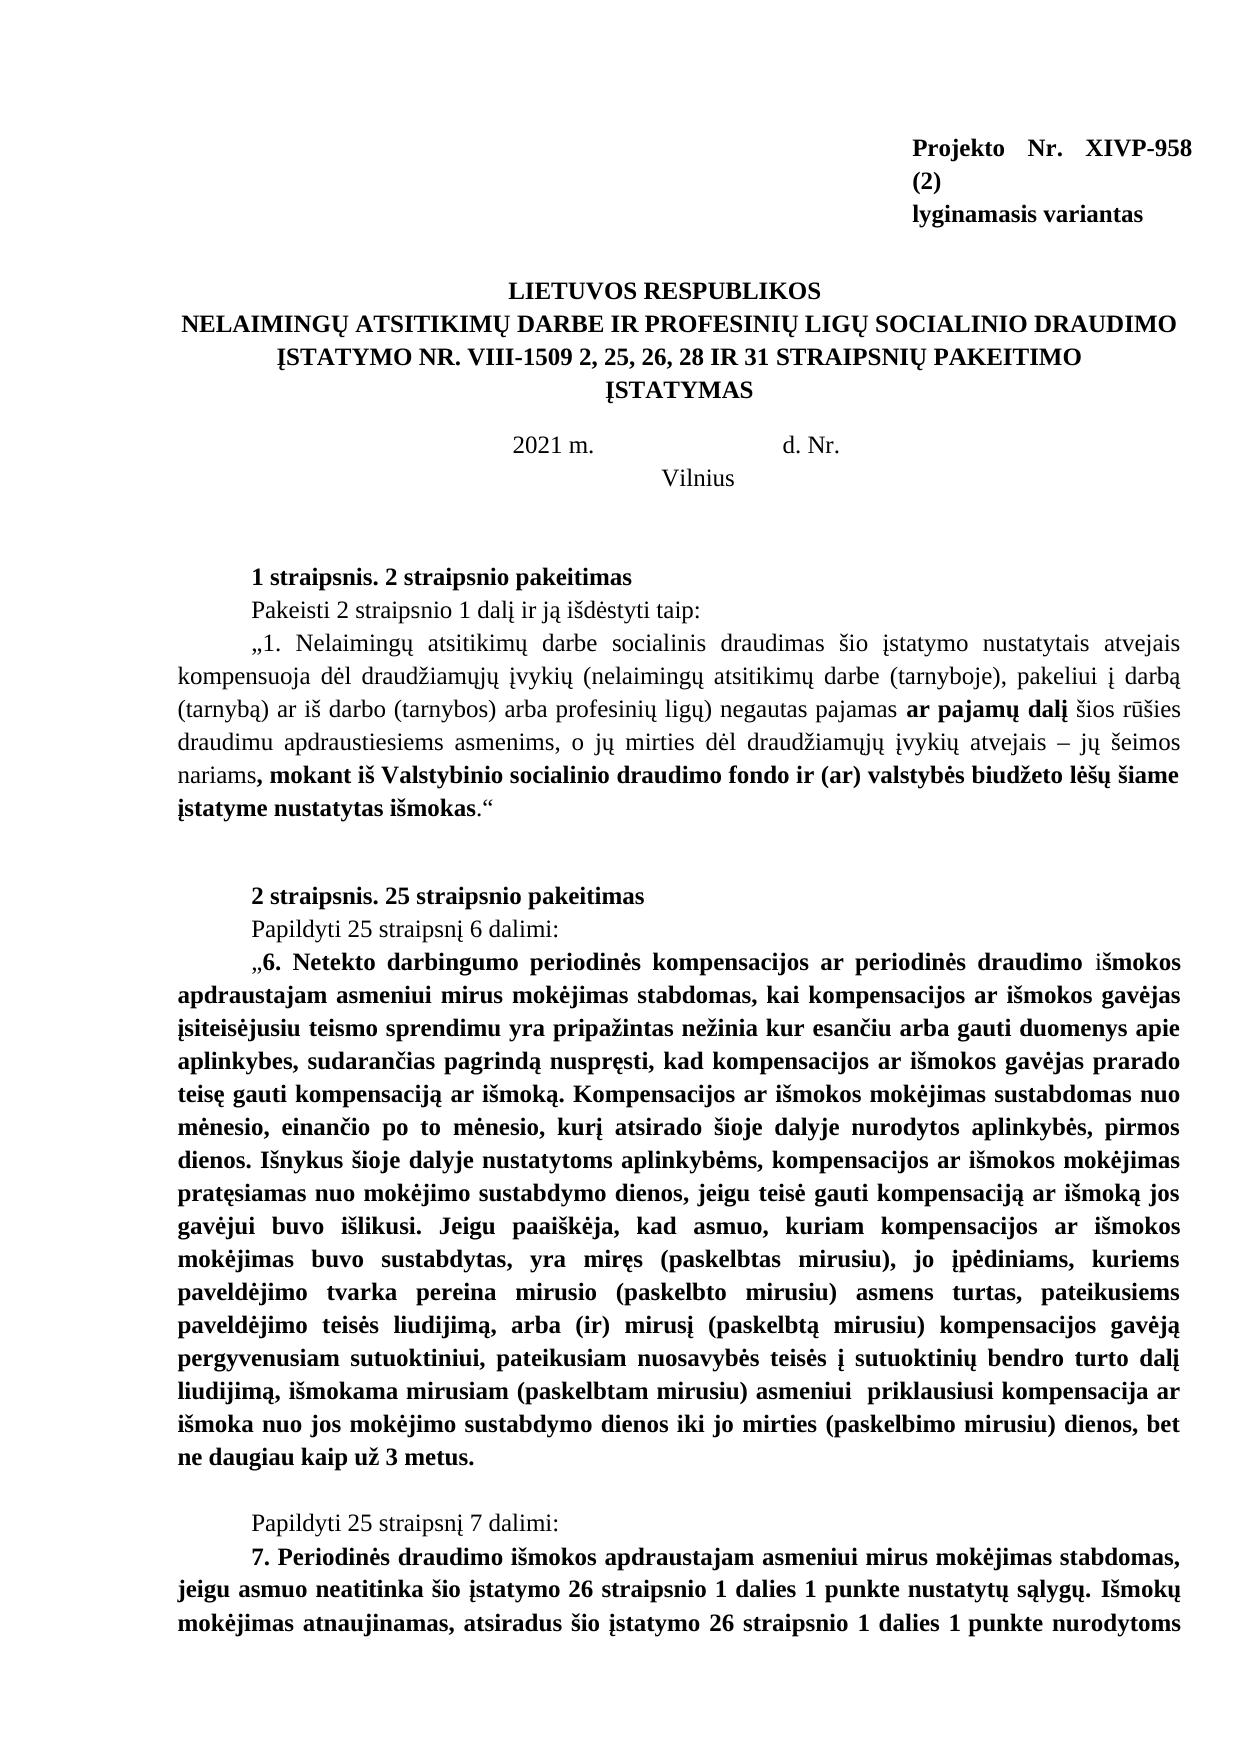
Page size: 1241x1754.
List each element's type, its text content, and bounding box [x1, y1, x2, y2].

text 7. Periodinės draudimo išmokos apdraustajam asmeniui mirus mokėjimas stabdomas, jeigu asmuo neatitinka šio įstatymo 26 straipsnio 1 dalies 1 punkte nustatytų sąlygų. Išmokų mokėjimas atnaujinamas, atsiradus šio įstatymo 26 straipsnio 1 dalies 1 punkte nurodytoms [177, 1542, 1181, 1636]
text Pakeisti 2 straipsnio 1 dalį ir ją išdėstyti taip: [177, 595, 1181, 624]
text „1. Nelaimingų atsitikimų darbe socialinis draudimas šio įstatymo nustatytais atvejais kompensuoja dėl draudžiamųjų įvykių (nelaimingų atsitikimų darbe (tarnyboje), pakeliui į darbą (tarnybą) ar iš darbo (tarnybos) arba profesinių ligų) negautas pajamas ar pajamų dalį šios rūšies draudimu apdraustiesiems asmenims, o jų mirties dėl draudžiamųjų įvykių atvejais – jų šeimos nariams, mokant iš Valstybinio socialinio draudimo fondo ir (ar) valstybės biudžeto lėšų šiame įstatyme nustatytas išmokas.“ [177, 628, 1181, 822]
table_header Projekto Nr. XIVP-958 (2) lyginamasis variantas [901, 133, 1204, 232]
text Vilnius [215, 463, 1181, 492]
text LIETUVOS RESPUBLIKOS [177, 276, 1152, 305]
text 1 straipsnis. 2 straipsnio pakeitimas [177, 562, 1181, 591]
text „6. Netekto darbingumo periodinės kompensacijos ar periodinės draudimo išmokos apdraustajam asmeniui mirus mokėjimas stabdomas, kai kompensacijos ar išmokos gavėjas įsiteisėjusiu teismo sprendimu yra pripažintas nežinia kur esančiu arba gauti duomenys apie aplinkybes, sudarančias pagrindą nuspręsti, kad kompensacijos ar išmokos gavėjas prarado teisę gauti kompensaciją ar išmoką. Kompensacijos ar išmokos mokėjimas sustabdomas nuo mėnesio, einančio po to mėnesio, kurį atsirado šioje dalyje nurodytos aplinkybės, pirmos dienos. Išnykus šioje dalyje nustatytoms aplinkybėms, kompensacijos ar išmokos mokėjimas pratęsiamas nuo mokėjimo sustabdymo dienos, jeigu teisė gauti kompensaciją ar išmoką jos gavėjui buvo išlikusi. Jeigu paaiškėja, kad asmuo, kuriam kompensacijos ar išmokos mokėjimas buvo sustabdytas, yra miręs (paskelbtas mirusiu), jo įpėdiniams, kuriems paveldėjimo tvarka pereina mirusio (paskelbto mirusiu) asmens turtas, pateikusiems paveldėjimo teisės liudijimą, arba (ir) mirusį (paskelbtą mirusiu) kompensacijos gavėją pergyvenusiam sutuoktiniui, pateikusiam nuosavybės teisės į sutuoktinių bendro turto dalį liudijimą, išmokama mirusiam (paskelbtam mirusiu) asmeniui priklausiusi kompensacija ar išmoka nuo jos mokėjimo sustabdymo dienos iki jo mirties (paskelbimo mirusiu) dienos, bet ne daugiau kaip už 3 metus. [177, 947, 1181, 1471]
text 2021 m. d. Nr. [177, 430, 1181, 459]
text Papildyti 25 straipsnį 7 dalimi: [177, 1508, 1181, 1537]
text nelaimingų atsitikimų darbe ir profesinių ligų socialinio draudimo įstatymo NR. VIII-1509 2, 25, 26, 28 ir 31 straipsnių pakeitimo [177, 309, 1181, 371]
table_header [177, 133, 901, 232]
text Įstatymas [177, 375, 1181, 404]
text 2 straipsnis. 25 straipsnio pakeitimas [177, 881, 1181, 910]
text Papildyti 25 straipsnį 6 dalimi: [177, 914, 1181, 943]
